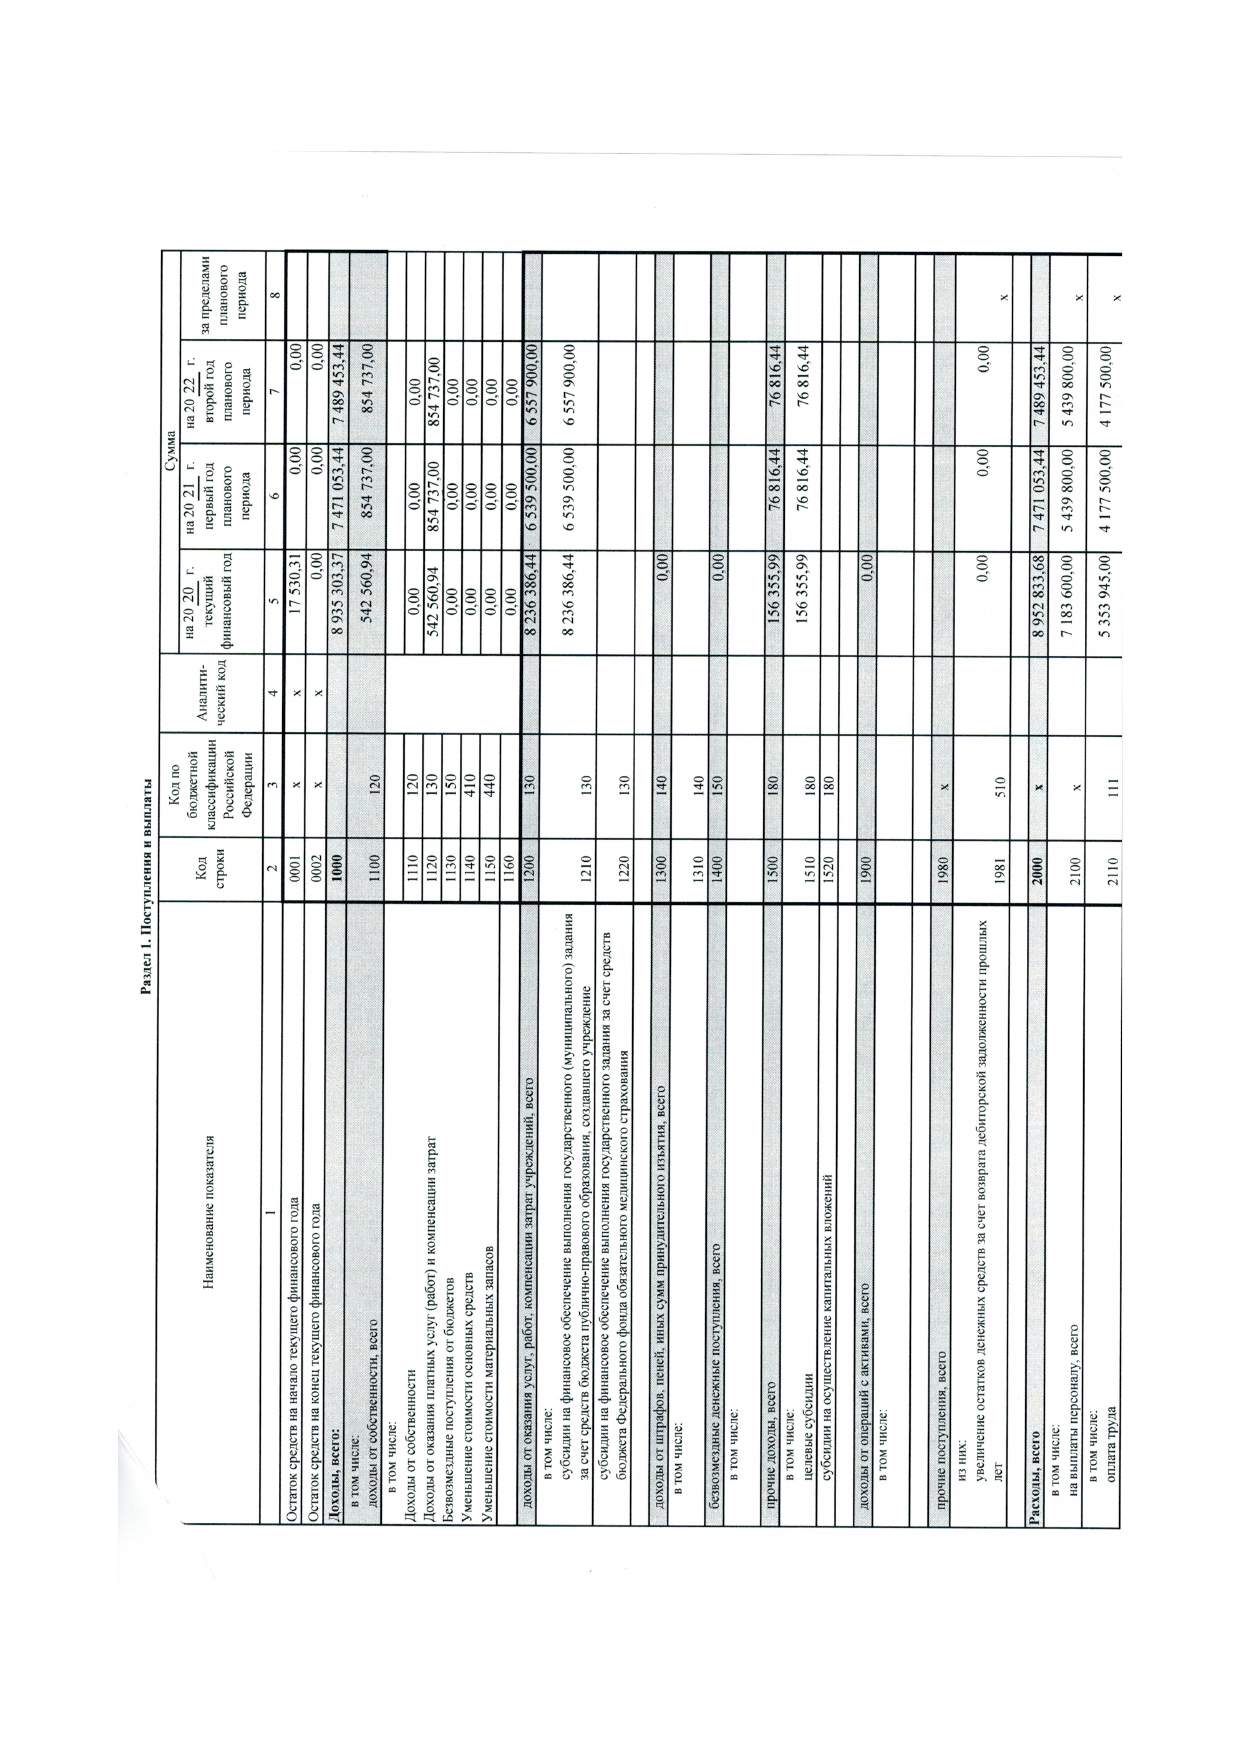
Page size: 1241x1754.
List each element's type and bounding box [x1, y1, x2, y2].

picture [118, 151, 1123, 1584]
